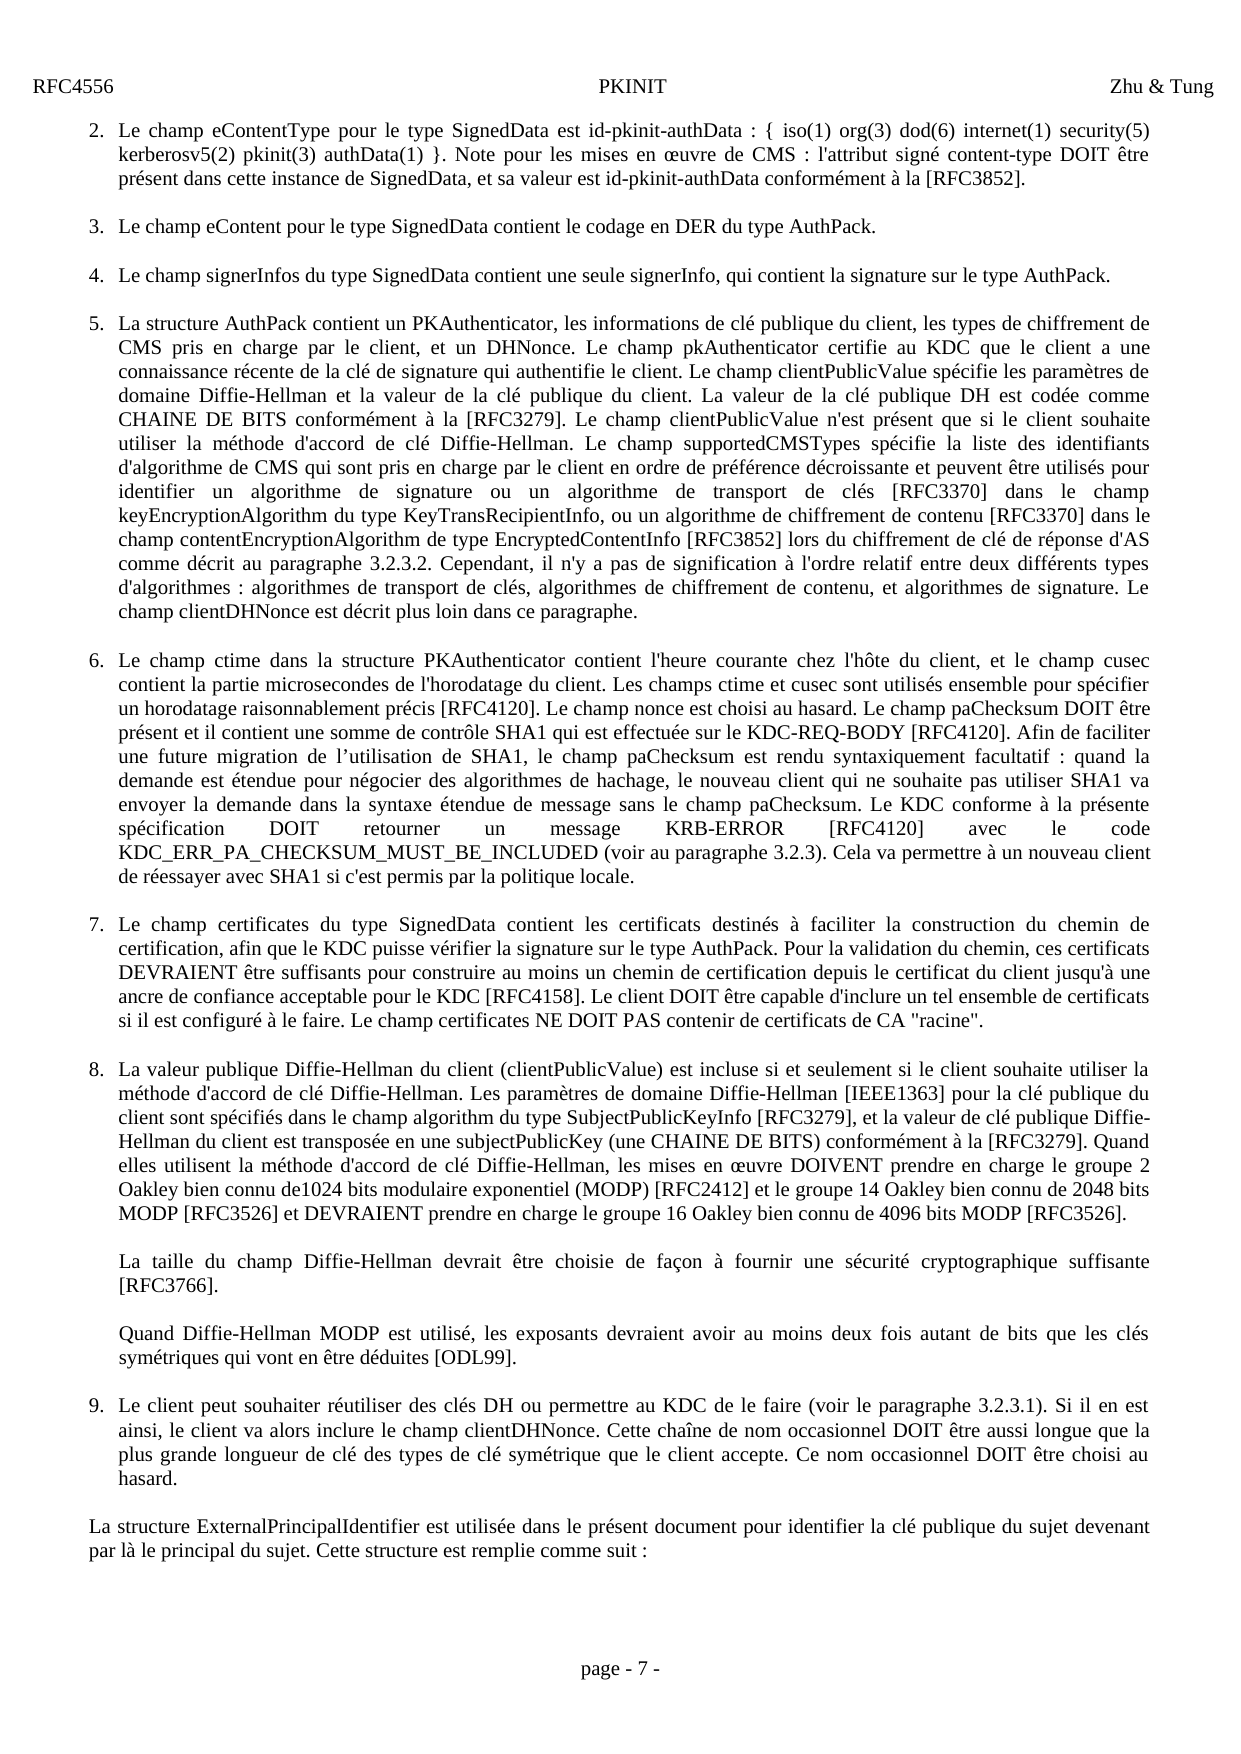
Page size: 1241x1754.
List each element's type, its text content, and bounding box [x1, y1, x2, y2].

text 4. Le champ signerInfos du type SignedData contient une seule signerInfo, qui contient la signature sur le type AuthPack. [89, 262, 1152, 287]
text La structure ExternalPrincipalIdentifier est utilisée dans le présent document pour identifier la clé publique du sujet devenant par là le principal du sujet. Cette structure est remplie comme suit : [89, 1514, 1152, 1562]
text 3. Le champ eContent pour le type SignedData contient le codage en DER du type AuthPack. [89, 214, 1152, 238]
text 8. La valeur publique Diffie-Hellman du client (clientPublicValue) est incluse si et seulement si le client souhaite utiliser la méthode d'accord de clé Diffie-Hellman. Les paramètres de domaine Diffie-Hellman [IEEE1363] pour la clé publique du client sont spécifiés dans le champ algorithm du type SubjectPublicKeyInfo [RFC3279], et la valeur de clé publique Diffie-Hellman du client est transposée en une subjectPublicKey (une CHAINE DE BITS) conformément à la [RFC3279]. Quand elles utilisent la méthode d'accord de clé Diffie-Hellman, les mises en œuvre DOIVENT prendre en charge le groupe 2 Oakley bien connu de1024 bits modulaire exponentiel (MODP) [RFC2412] et le groupe 14 Oakley bien connu de 2048 bits MODP [RFC3526] et DEVRAIENT prendre en charge le groupe 16 Oakley bien connu de 4096 bits MODP [RFC3526]. [89, 1057, 1152, 1225]
text La taille du champ Diffie-Hellman devrait être choisie de façon à fournir une sécurité cryptographique suffisante [RFC3766]. [118, 1249, 1152, 1297]
text 2. Le champ eContentType pour le type SignedData est id-pkinit-authData : { iso(1) org(3) dod(6) internet(1) security(5) kerberosv5(2) pkinit(3) authData(1) }. Note pour les mises en œuvre de CMS : l'attribut signé content-type DOIT être présent dans cette instance de SignedData, et sa valeur est id-pkinit-authData conformément à la [RFC3852]. [89, 118, 1152, 190]
text 9. Le client peut souhaiter réutiliser des clés DH ou permettre au KDC de le faire (voir le paragraphe 3.2.3.1). Si il en est ainsi, le client va alors inclure le champ clientDHNonce. Cette chaîne de nom occasionnel DOIT être aussi longue que la plus grande longueur de clé des types de clé symétrique que le client accepte. Ce nom occasionnel DOIT être choisi au hasard. [89, 1393, 1152, 1490]
text Quand Diffie-Hellman MODP est utilisé, les exposants devraient avoir au moins deux fois autant de bits que les clés symétriques qui vont en être déduites [ODL99]. [118, 1321, 1152, 1369]
text 5. La structure AuthPack contient un PKAuthenticator, les informations de clé publique du client, les types de chiffrement de CMS pris en charge par le client, et un DHNonce. Le champ pkAuthenticator certifie au KDC que le client a une connaissance récente de la clé de signature qui authentifie le client. Le champ clientPublicValue spécifie les paramètres de domaine Diffie-Hellman et la valeur de la clé publique du client. La valeur de la clé publique DH est codée comme CHAINE DE BITS conformément à la [RFC3279]. Le champ clientPublicValue n'est présent que si le client souhaite utiliser la méthode d'accord de clé Diffie-Hellman. Le champ supportedCMSTypes spécifie la liste des identifiants d'algorithme de CMS qui sont pris en charge par le client en ordre de préférence décroissante et peuvent être utilisés pour identifier un algorithme de signature ou un algorithme de transport de clés [RFC3370] dans le champ keyEncryptionAlgorithm du type KeyTransRecipientInfo, ou un algorithme de chiffrement de contenu [RFC3370] dans le champ contentEncryptionAlgorithm de type EncryptedContentInfo [RFC3852] lors du chiffrement de clé de réponse d'AS comme décrit au paragraphe 3.2.3.2. Cependant, il n'y a pas de signification à l'ordre relatif entre deux différents types d'algorithmes : algorithmes de transport de clés, algorithmes de chiffrement de contenu, et algorithmes de signature. Le champ clientDHNonce est décrit plus loin dans ce paragraphe. [89, 311, 1152, 623]
text 7. Le champ certificates du type SignedData contient les certificats destinés à faciliter la construction du chemin de certification, afin que le KDC puisse vérifier la signature sur le type AuthPack. Pour la validation du chemin, ces certificats DEVRAIENT être suffisants pour construire au moins un chemin de certification depuis le certificat du client jusqu'à une ancre de confiance acceptable pour le KDC [RFC4158]. Le client DOIT être capable d'inclure un tel ensemble de certificats si il est configuré à le faire. Le champ certificates NE DOIT PAS contenir de certificats de CA "racine". [89, 912, 1152, 1032]
text 6. Le champ ctime dans la structure PKAuthenticator contient l'heure courante chez l'hôte du client, et le champ cusec contient la partie microsecondes de l'horodatage du client. Les champs ctime et cusec sont utilisés ensemble pour spécifier un horodatage raisonnablement précis [RFC4120]. Le champ nonce est choisi au hasard. Le champ paChecksum DOIT être présent et il contient une somme de contrôle SHA1 qui est effectuée sur le KDC-REQ-BODY [RFC4120]. Afin de faciliter une future migration de l’utilisation de SHA1, le champ paChecksum est rendu syntaxiquement facultatif : quand la demande est étendue pour négocier des algorithmes de hachage, le nouveau client qui ne souhaite pas utiliser SHA1 va envoyer la demande dans la syntaxe étendue de message sans le champ paChecksum. Le KDC conforme à la présente spécification DOIT retourner un message KRB-ERROR [RFC4120] avec le code KDC_ERR_PA_CHECKSUM_MUST_BE_INCLUDED (voir au paragraphe 3.2.3). Cela va permettre à un nouveau client de réessayer avec SHA1 si c'est permis par la politique locale. [89, 647, 1152, 888]
